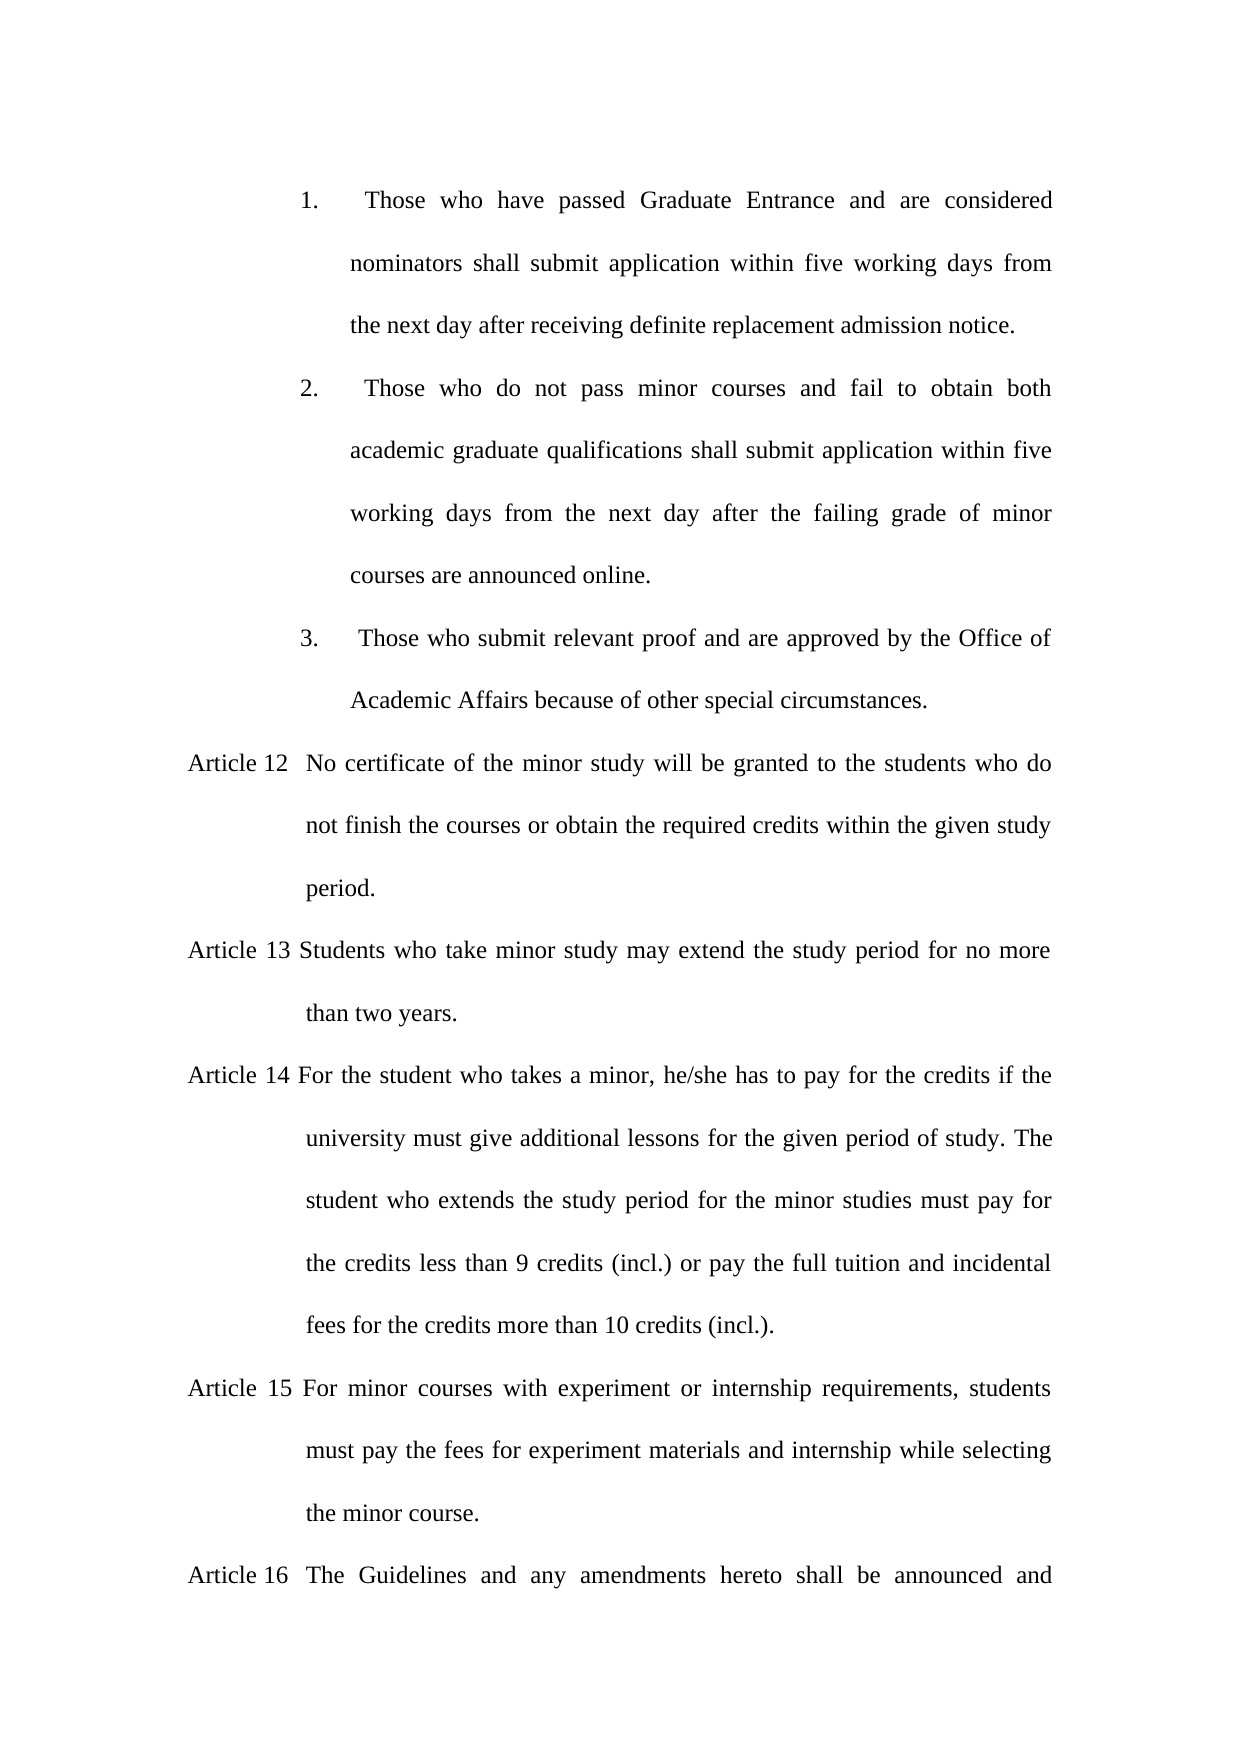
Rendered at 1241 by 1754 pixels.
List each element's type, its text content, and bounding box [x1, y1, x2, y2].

list Those who have passed Graduate Entrance and are considered nominators shall submit application within five working days from the next day after receiving definite replacement admission notice. [300, 158, 1053, 346]
text Article 14 For the student who takes a minor, he/she has to pay for the credits if the university must give additional lessons for the given period of study. The student who extends the study period for the minor studies must pay for the credits less than 9 credits (incl.) or pay the full tuition and incidental fees for the credits more than 10 credits (incl.). [187, 1033, 1053, 1346]
text Article 15 For minor courses with experiment or internship requirements, students must pay the fees for experiment materials and internship while selecting the minor course. [187, 1346, 1053, 1533]
text Article 16 The Guidelines and any amendments hereto shall be announced and [187, 1533, 1053, 1596]
text Article 13 Students who take minor study may extend the study period for no more than two years. [187, 908, 1053, 1033]
list Those who submit relevant proof and are approved by the Office of Academic Affairs because of other special circumstances. [300, 596, 1053, 721]
list Those who do not pass minor courses and fail to obtain both academic graduate qualifications shall submit application within five working days from the next day after the failing grade of minor courses are announced online. [300, 346, 1053, 596]
text Article 12 No certificate of the minor study will be granted to the students who do not finish the courses or obtain the required credits within the given study period. [187, 721, 1053, 908]
